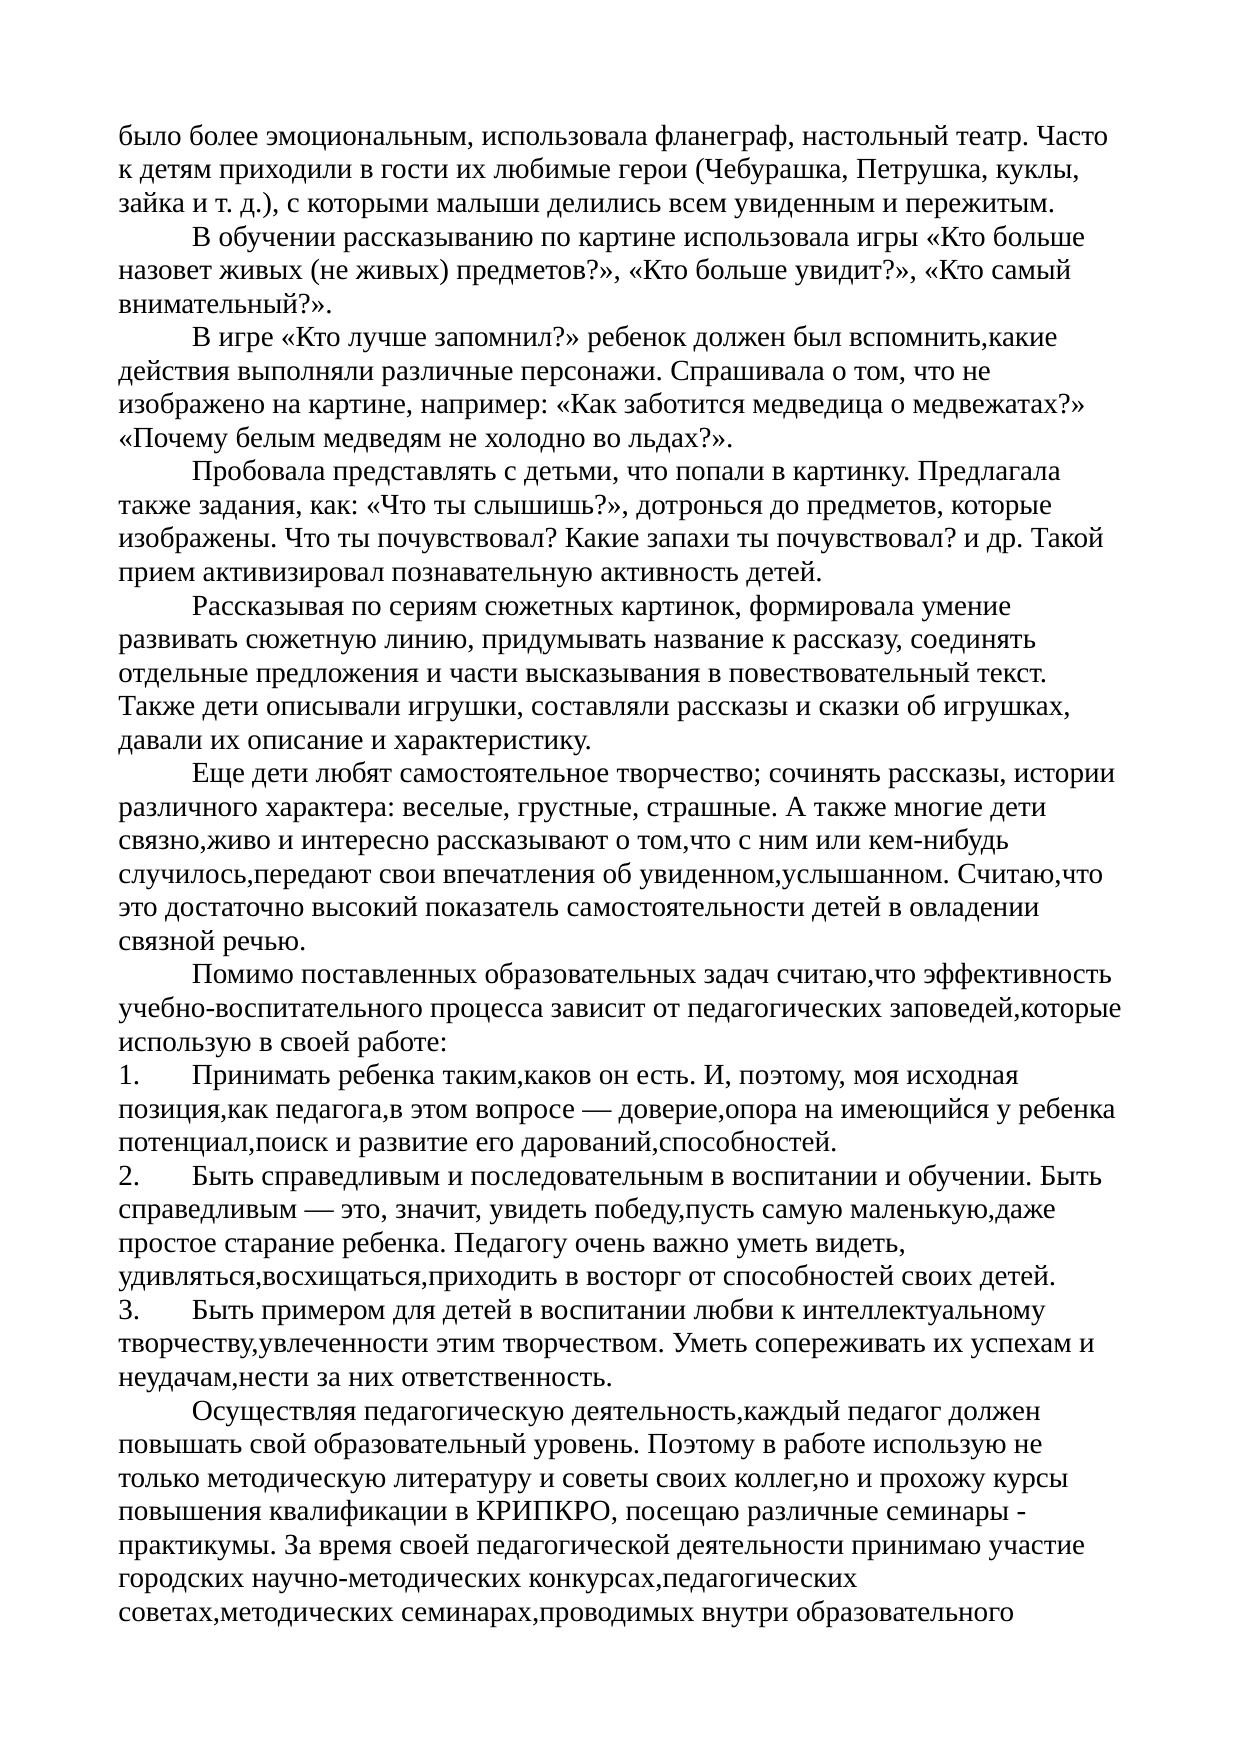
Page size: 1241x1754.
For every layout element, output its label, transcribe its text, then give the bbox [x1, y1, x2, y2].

text Пробовала представлять с детьми, что попали в картинку. Предлагала также задания, как: «Что ты слышишь?», дотронься до предметов, которые изображены. Что ты почувствовал? Какие запахи ты почувствовал? и др. Такой прием активизировал познавательную активность детей. [118, 453, 1122, 588]
text Рассказывая по сериям сюжетных картинок, формировала умение развивать сюжетную линию, придумывать название к рассказу, соединять отдельные предложения и части высказывания в повествовательный текст. Также дети описывали игрушки, составляли рассказы и сказки об игрушках, давали их описание и характеристику. [118, 588, 1122, 755]
text Помимо поставленных образовательных задач считаю,что эффективность учебно-воспитательного процесса зависит от педагогических заповедей,которые использую в своей работе: [118, 957, 1122, 1057]
text 2. Быть справедливым и последовательным в воспитании и обучении. Быть справедливым — это, значит, увидеть победу,пусть самую маленькую,даже простое старание ребенка. Педагогу очень важно уметь видеть, удивляться,восхищаться,приходить в восторг от способностей своих детей. [118, 1158, 1122, 1292]
text В обучении рассказыванию по картине использовала игры «Кто больше назовет живых (не живых) предметов?», «Кто больше увидит?», «Кто самый внимательный?». [118, 219, 1122, 319]
text Еще дети любят самостоятельное творчество; сочинять рассказы, истории различного характера: веселые, грустные, страшные. А также многие дети связно,живо и интересно рассказывают о том,что с ним или кем-нибудь случилось,передают свои впечатления об увиденном,услышанном. Считаю,что это достаточно высокий показатель самостоятельности детей в овладении связной речью. [118, 755, 1122, 957]
text Осуществляя педагогическую деятельность,каждый педагог должен повышать свой образовательный уровень. Поэтому в работе использую не только методическую литературу и советы своих коллег,но и прохожу курсы повышения квалификации в КРИПКРО, посещаю различные семинары -практикумы. За время своей педагогической деятельности принимаю участие городских научно-методических конкурсах,педагогических советах,методических семинарах,проводимых внутри образовательного [118, 1393, 1122, 1627]
text было более эмоциональным, использовала фланеграф, настольный театр. Часто к детям приходили в гости их любимые герои (Чебурашка, Петрушка, куклы, зайка и т. д.), с которыми малыши делились всем увиденным и пережитым. [118, 118, 1122, 219]
text 3. Быть примером для детей в воспитании любви к интеллектуальному творчеству,увлеченности этим творчеством. Уметь сопереживать их успехам и неудачам,нести за них ответственность. [118, 1292, 1122, 1393]
text 1. Принимать ребенка таким,каков он есть. И, поэтому, моя исходная позиция,как педагога,в этом вопросе — доверие,опора на имеющийся у ребенка потенциал,поиск и развитие его дарований,способностей. [118, 1057, 1122, 1158]
text В игре «Кто лучше запомнил?» ребенок должен был вспомнить,какие действия выполняли различные персонажи. Спрашивала о том, что не изображено на картине, например: «Как заботится медведица о медвежатах?» «Почему белым медведям не холодно во льдах?». [118, 319, 1122, 453]
